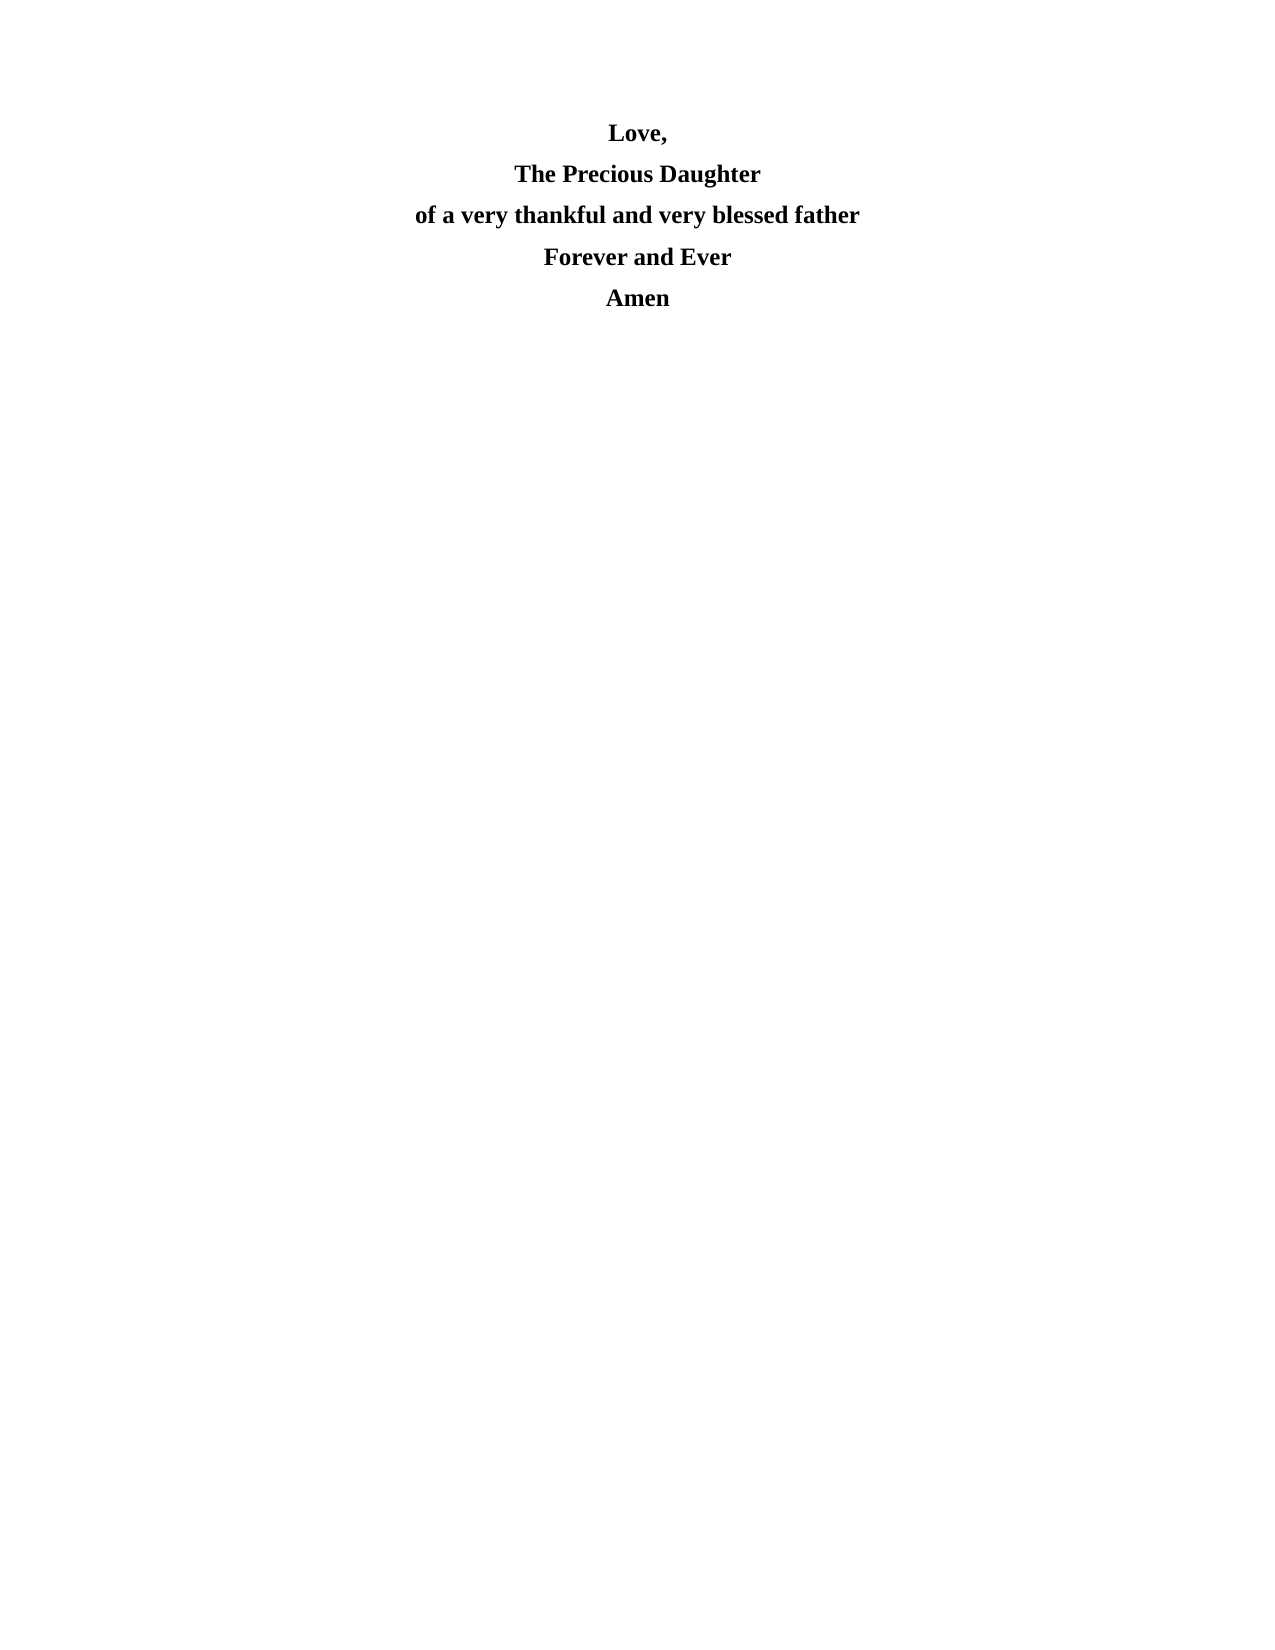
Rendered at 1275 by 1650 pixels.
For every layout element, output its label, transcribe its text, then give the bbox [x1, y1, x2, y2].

text The Precious Daughter [118, 159, 1157, 188]
text Forever and Ever [118, 242, 1157, 271]
text Love, [118, 118, 1157, 147]
text of a very thankful and very blessed father [118, 201, 1157, 229]
text Amen [118, 283, 1157, 312]
